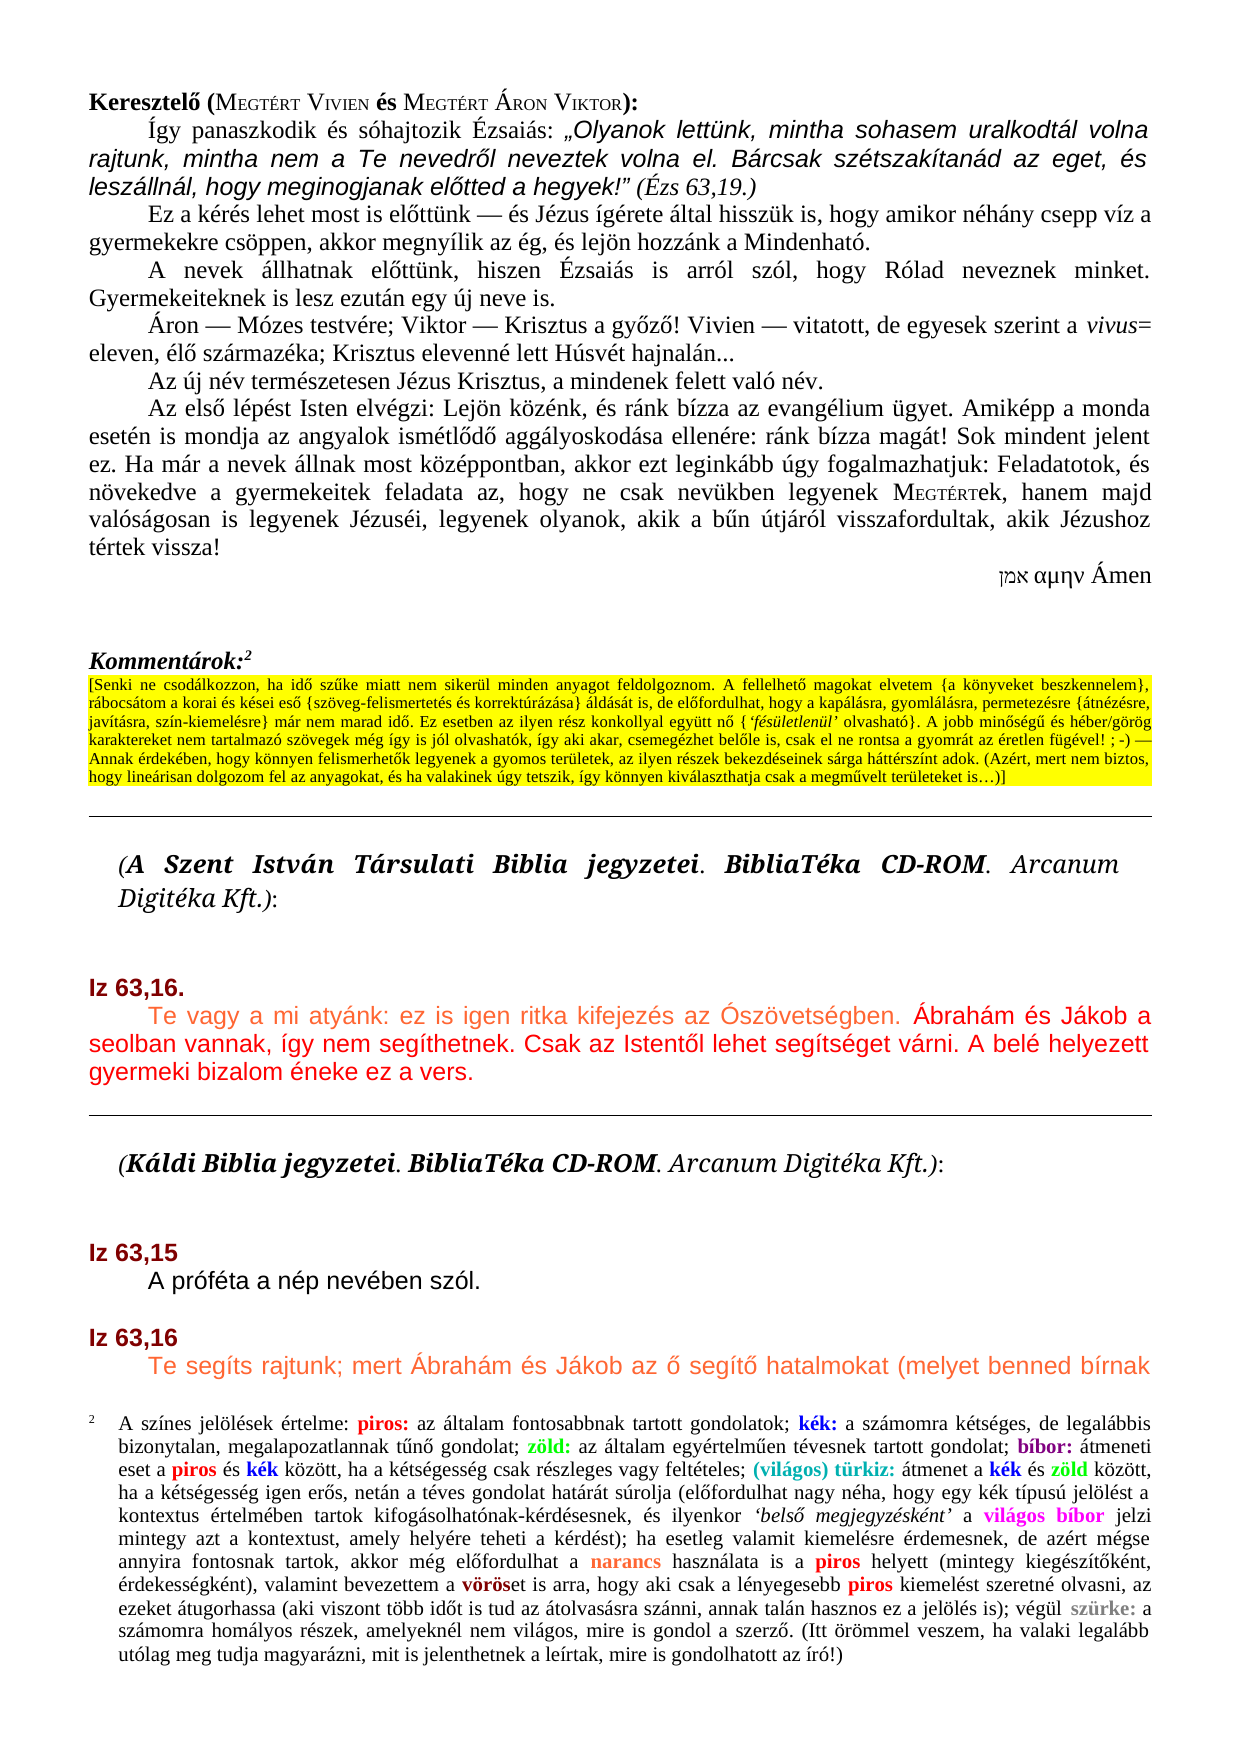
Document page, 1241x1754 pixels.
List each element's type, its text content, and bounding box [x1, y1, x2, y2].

text Ez a kérés lehet most is előttünk ― és Jézus ígérete által hisszük is, hogy amikor néhány csepp víz a gyermekekre csöppen, akkor megnyílik az ég, és lejön hozzánk a Mindenható. [88, 201, 1152, 256]
text אמן αμην Ámen [88, 561, 1152, 588]
text Keresztelő (Megtért Vivien és Megtért Áron Viktor): [88, 88, 1152, 116]
text (A Szent István Társulati Biblia jegyzetei. BibliaTéka CD-ROM. Arcanum Digitéka Kft.): [88, 817, 1152, 944]
text Te vagy a mi atyánk: ez is igen ritka kifejezés az Ószövetségben. Ábrahám és Jákob a seolban vannak, így nem segíthetnek. Csak az Istentől lehet segítséget várni. A belé helyezett gyermeki bizalom éneke ez a vers. [88, 1001, 1152, 1085]
text Iz 63,16 [88, 1324, 1152, 1352]
text Az első lépést Isten elvégzi: Lejön közénk, és ránk bízza az evangélium ügyet. Amiképp a monda esetén is mondja az angyalok ismétlődő aggályoskodása ellenére: ránk bízza magát! Sok mindent jelent ez. Ha már a nevek állnak most középpontban, akkor ezt leginkább úgy fogalmazhatjuk: Feladatotok, és növekedve a gyermekeitek feladata az, hogy ne csak nevükben legyenek Megtértek, hanem majd valóságosan is legyenek Jézuséi, legyenek olyanok, akik a bűn útjáról visszafordultak, akik Jézushoz tértek vissza! [88, 394, 1152, 561]
text Iz 63,15 [88, 1238, 1152, 1266]
text Iz 63,16. [88, 973, 1152, 1001]
text (Káldi Biblia jegyzetei. BibliaTéka CD-ROM. Arcanum Digitéka Kft.): [88, 1116, 1152, 1209]
text [Senki ne csodálkozzon, ha idő szűke miatt nem sikerül minden anyagot feldolgoznom. A fellelhető magokat elvetem {a könyveket beszkennelem}, rábocsátom a korai és kései eső {szöveg-felismertetés és korrektúrázása} áldását is, de előfordulhat, hogy a kapálásra, gyomlálásra, permetezésre {átnézésre, javításra, szín-kiemelésre} már nem marad idő. Ez esetben az ilyen rész konkollyal együtt nő {‘fésületlenül’ olvasható}. A jobb minőségű és héber/görög karaktereket nem tartalmazó szövegek még így is jól olvashatók, így aki akar, csemegézhet belőle is, csak el ne rontsa a gyomrát az éretlen fügével! ;‑) ― Annak érdekében, hogy könnyen felismerhetők legyenek a gyomos területek, az ilyen részek bekezdéseinek sárga háttérszínt adok. (Azért, mert nem biztos, hogy lineárisan dolgozom fel az anyagokat, és ha valakinek úgy tetszik, így könnyen kiválaszthatja csak a megművelt területeket is…)] [88, 675, 1152, 786]
text Te segíts rajtunk; mert Ábrahám és Jákob az ő segítő hatalmokat (melyet benned bírnak [88, 1352, 1152, 1380]
text A nevek állhatnak előttünk, hiszen Ézsaiás is arról szól, hogy Rólad neveznek minket. Gyermekeiteknek is lesz ezután egy új neve is. [88, 256, 1152, 311]
text A színes jelölések értelme: piros: az általam fontosabbnak tartott gondolatok; kék: a számomra kétséges, de legalábbis bizonytalan, megalapozatlannak tűnő gondolat; zöld: az általam egyértelműen tévesnek tartott gondolat; bíbor: átmeneti eset a piros és kék között, ha a kétségesség csak részleges vagy feltételes; (világos) türkiz: átmenet a kék és zöld között, ha a kétségesség igen erős, netán a téves gondolat határát súrolja (előfordulhat nagy néha, hogy egy kék típusú jelölést a kontextus értelmében tartok kifogásolhatónak-kérdésesnek, és ilyenkor ‘belső megjegyzésként’ a világos bíbor jelzi mintegy azt a kontextust, amely helyére teheti a kérdést); ha esetleg valamit kiemelésre érdemesnek, de azért mégse annyira fontosnak tartok, akkor még előfordulhat a narancs használata is a piros helyett (mintegy kiegészítőként, érdekességként), valamint bevezettem a vöröset is arra, hogy aki csak a lényegesebb piros kiemelést szeretné olvasni, az ezeket átugorhassa (aki viszont több időt is tud az átolvasásra szánni, annak talán hasznos ez a jelölés is); végül szürke: a számomra homályos részek, amelyeknél nem világos, mire is gondol a szerző. (Itt örömmel veszem, ha valaki legalább utólag meg tudja magyarázni, mit is jelenthetnek a leírtak, mire is gondolhatott az író!) [88, 1412, 1152, 1665]
text Így panaszkodik és sóhajtozik Ézsaiás: „Olyanok lettünk, mintha sohasem uralkodtál volna rajtunk, mintha nem a Te nevedről neveztek volna el. Bárcsak szétszakítanád az eget, és leszállnál, hogy meginogjanak előtted a hegyek!” (Ézs 63,19.) [88, 116, 1152, 201]
text Áron ― Mózes testvére; Viktor ― Krisztus a győző! Vivien ― vitatott, de egyesek szerint a vivus= eleven, élő származéka; Krisztus elevenné lett Húsvét hajnalán... [88, 311, 1152, 367]
text A próféta a nép nevében szól. [88, 1266, 1152, 1294]
text Kommentárok: [88, 647, 1152, 675]
text Az új név természetesen Jézus Krisztus, a mindenek felett való név. [88, 367, 1152, 394]
